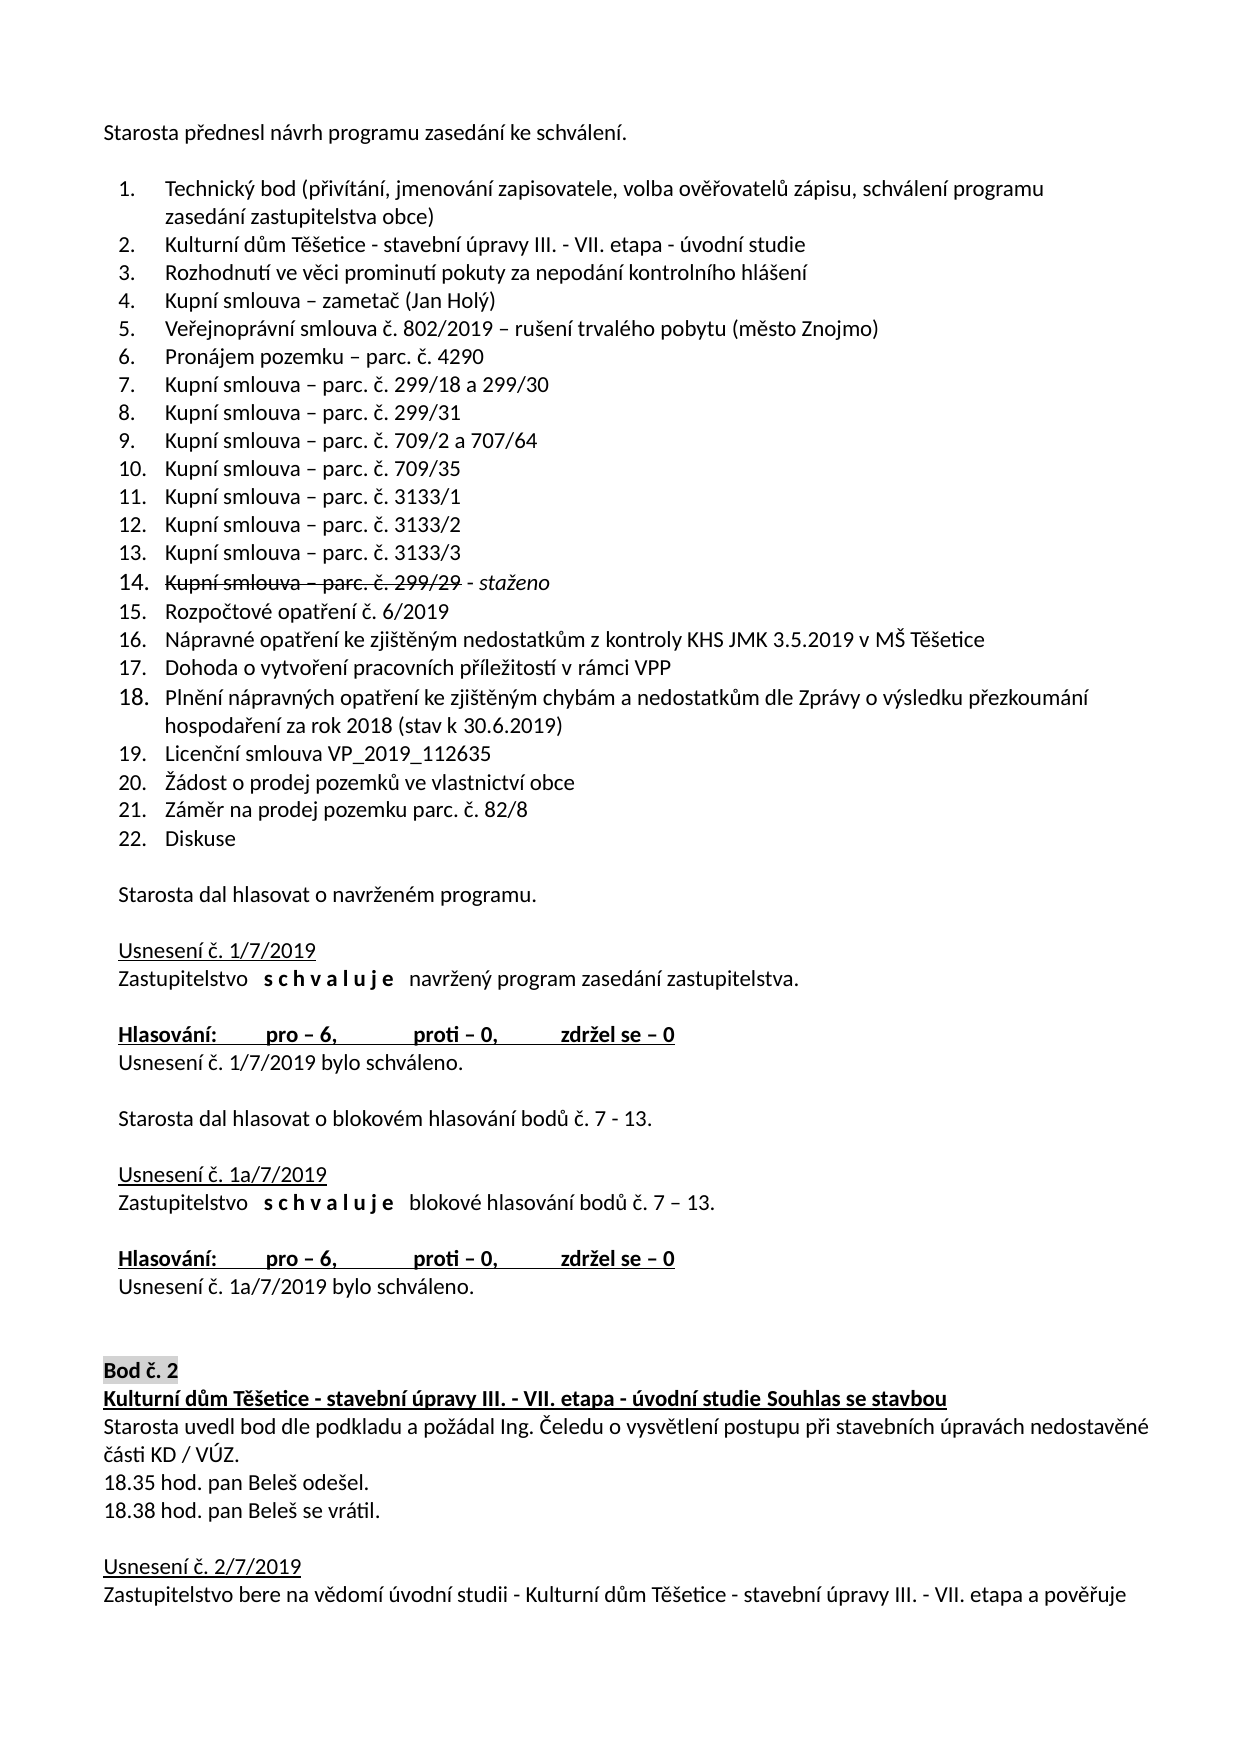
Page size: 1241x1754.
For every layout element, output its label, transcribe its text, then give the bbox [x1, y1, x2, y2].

list Veřejnoprávní smlouva č. 802/2019 – rušení trvalého pobytu (město Znojmo) [118, 314, 1122, 342]
list Kupní smlouva – parc. č. 299/31 [118, 398, 1122, 426]
list Kupní smlouva – parc. č. 3133/1 [118, 482, 1122, 510]
text 18.35 hod. pan Beleš odešel. [103, 1468, 1181, 1496]
list Technický bod (přivítání, jmenování zapisovatele, volba ověřovatelů zápisu, schválení programu zasedání zastupitelstva obce) [118, 174, 1122, 230]
list Kupní smlouva – parc. č. 299/29 - staženo [118, 566, 1122, 597]
text Usnesení č. 1a/7/2019 bylo schváleno. [118, 1272, 1181, 1300]
text Starosta přednesl návrh programu zasedání ke schválení. [103, 118, 1181, 146]
text Usnesení č. 1a/7/2019 Zastupitelstvo s c h v a l u j e blokové hlasování bodů č. 7 – 13. [118, 1160, 1181, 1216]
text 18.38 hod. pan Beleš se vrátil. [103, 1496, 1181, 1524]
list Nápravné opatření ke zjištěným nedostatkům z kontroly KHS JMK 3.5.2019 v MŠ Těšetice [118, 625, 1181, 653]
text Kulturní dům Těšetice - stavební úpravy III. - VII. etapa - úvodní studie Souhlas se stavbou [103, 1384, 1181, 1412]
text Usnesení č. 1/7/2019 Zastupitelstvo s c h v a l u j e navržený program zasedání zastupitelstva. [118, 936, 1181, 992]
list Pronájem pozemku – parc. č. 4290 [118, 342, 1122, 370]
text Starosta dal hlasovat o blokovém hlasování bodů č. 7 - 13. [118, 1104, 1181, 1132]
list Kupní smlouva – parc. č. 299/18 a 299/30 [118, 370, 1122, 398]
list Rozpočtové opatření č. 6/2019 [118, 597, 1122, 625]
list Kupní smlouva – parc. č. 3133/3 [118, 538, 1122, 566]
list Plnění nápravných opatření ke zjištěným chybám a nedostatkům dle Zprávy o výsledku přezkoumání hospodaření za rok 2018 (stav k 30.6.2019) [118, 681, 1181, 739]
text Starosta dal hlasovat o navrženém programu. [118, 880, 1181, 908]
list Kulturní dům Těšetice - stavební úpravy III. - VII. etapa - úvodní studie [118, 230, 1122, 258]
text Hlasování: pro – 6, proti – 0, zdržel se – 0 [118, 1244, 1181, 1272]
text Hlasování: pro – 6, proti – 0, zdržel se – 0 [118, 1020, 1181, 1048]
list Žádost o prodej pozemků ve vlastnictví obce [118, 768, 1181, 796]
list Kupní smlouva – parc. č. 709/35 [118, 454, 1122, 482]
list Záměr na prodej pozemku parc. č. 82/8 [118, 796, 1181, 824]
list Licenční smlouva VP_2019_112635 [118, 739, 1181, 768]
text Usnesení č. 1/7/2019 bylo schváleno. [118, 1048, 1181, 1076]
list Diskuse [118, 824, 1181, 852]
list Rozhodnutí ve věci prominutí pokuty za nepodání kontrolního hlášení [118, 258, 1122, 286]
list Kupní smlouva – parc. č. 709/2 a 707/64 [118, 426, 1122, 454]
text Usnesení č. 2/7/2019 Zastupitelstvo bere na vědomí úvodní studii - Kulturní dům Těšetice - stavební úpravy III. - VII. etapa a pověřuje [103, 1552, 1181, 1608]
text Bod č. 2 [103, 1356, 1181, 1384]
text Starosta uvedl bod dle podkladu a požádal Ing. Čeledu o vysvětlení postupu při stavebních úpravách nedostavěné části KD / VÚZ. [103, 1412, 1181, 1468]
list Kupní smlouva – parc. č. 3133/2 [118, 510, 1122, 538]
list Dohoda o vytvoření pracovních příležitostí v rámci VPP [118, 653, 1181, 681]
list Kupní smlouva – zametač (Jan Holý) [118, 286, 1122, 314]
